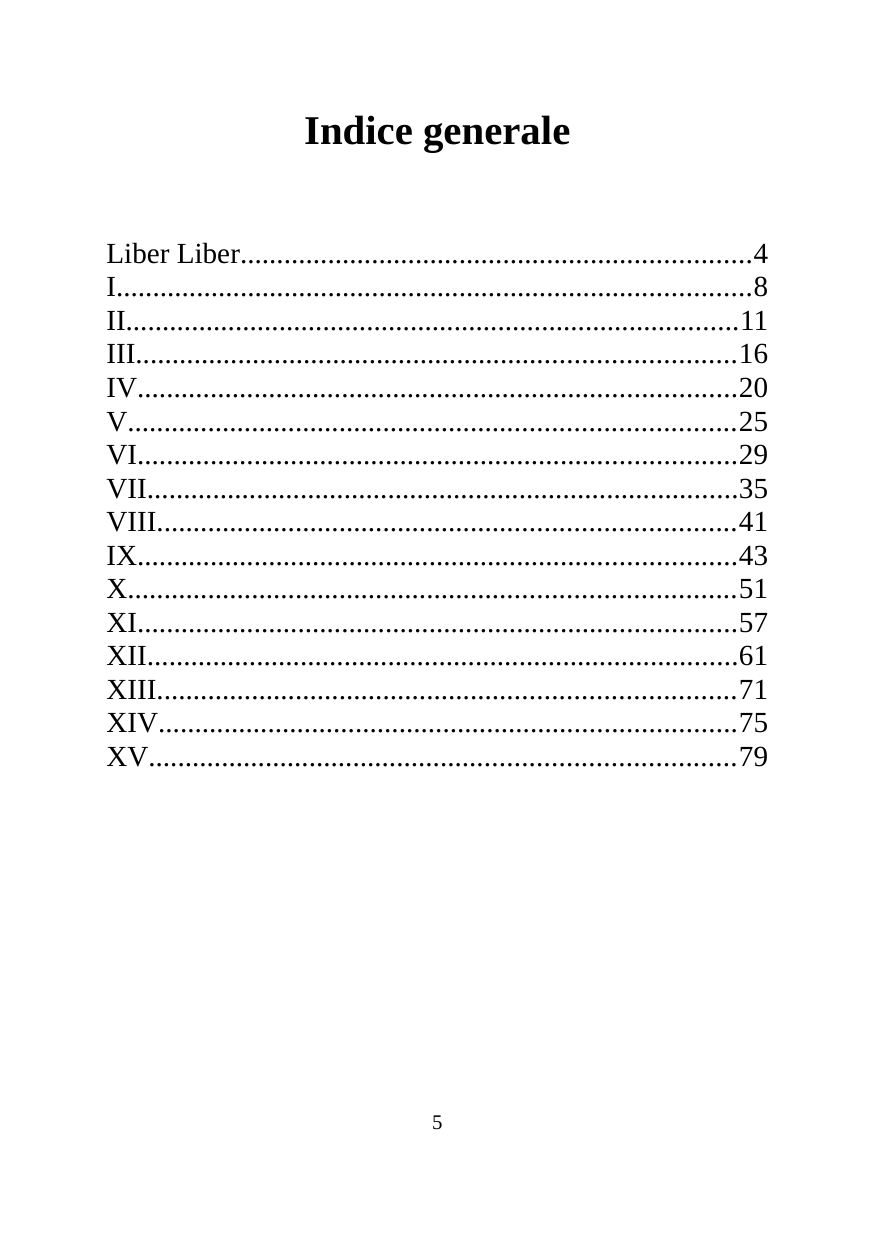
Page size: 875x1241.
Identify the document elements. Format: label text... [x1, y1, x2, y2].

text XV 79 [106, 739, 768, 773]
text XI 57 [106, 605, 768, 638]
text XII 61 [106, 638, 768, 672]
text XIII 71 [106, 672, 768, 706]
text II 11 [106, 303, 768, 337]
text VI 29 [106, 437, 768, 471]
text X 51 [106, 571, 768, 605]
text XIV 75 [106, 706, 768, 739]
text Liber Liber 4 [106, 236, 768, 269]
subtitle Indice generale [106, 106, 768, 153]
text I 8 [106, 269, 768, 303]
text IV 20 [106, 370, 768, 404]
text VIII 41 [106, 504, 768, 538]
text IX 43 [106, 538, 768, 571]
text V 25 [106, 404, 768, 437]
text III 16 [106, 337, 768, 370]
text VII 35 [106, 471, 768, 504]
